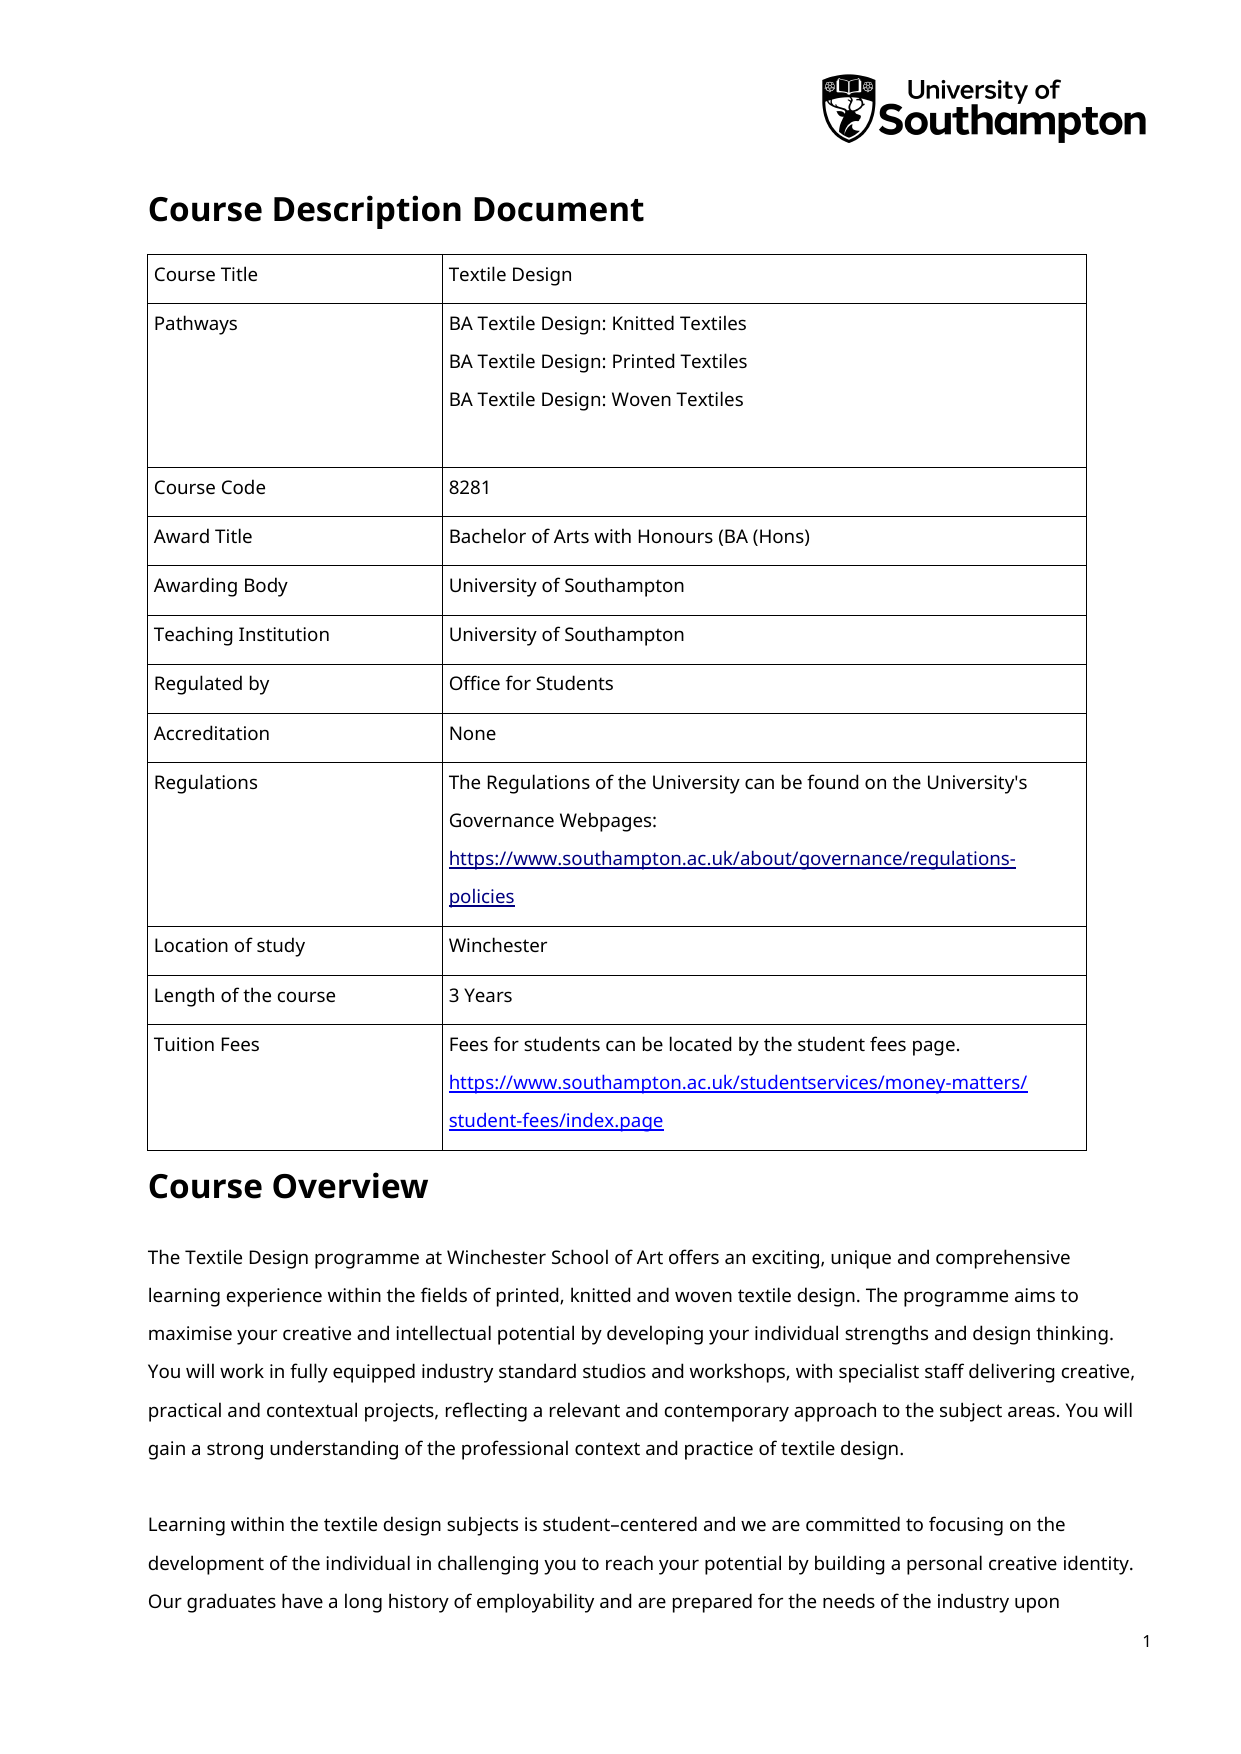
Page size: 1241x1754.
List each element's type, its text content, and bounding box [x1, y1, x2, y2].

table_cell 8281 [443, 468, 1086, 516]
table_cell Bachelor of Arts with Honours (BA (Hons) [443, 517, 1086, 565]
table_cell Award Title [148, 517, 442, 565]
table_cell Fees for students can be located by the student fees page. https://www.southampton.ac.uk/studentservices/money-matters/student-fees/index.page [443, 1025, 1086, 1150]
table_cell BA Textile Design: Knitted Textiles BA Textile Design: Printed Textiles BA Textile Design: Woven Textiles [443, 304, 1086, 467]
table_cell Length of the course [148, 976, 442, 1024]
table_cell Regulations [148, 763, 442, 926]
table_cell Location of study [148, 927, 442, 975]
table_cell Accreditation [148, 714, 442, 762]
table_cell Office for Students [443, 665, 1086, 713]
table_cell University of Southampton [443, 616, 1086, 664]
table_cell Awarding Body [148, 566, 442, 614]
table_header Textile Design [443, 255, 1086, 303]
text The Textile Design programme at Winchester School of Art offers an exciting, unique and comprehensive learning experience within the fields of printed, knitted and woven textile design. The programme aims to maximise your creative and intellectual potential by developing your individual strengths and design thinking. You will work in fully equipped industry standard studios and workshops, with specialist staff delivering creative, practical and contextual projects, reflecting a relevant and contemporary approach to the subject areas. You will gain a strong understanding of the professional context and practice of textile design. Learning within the textile design subjects is student–centered and we are committed to focusing on the development of the individual in challenging you to reach your potential by building a personal creative identity. Our graduates have a long history of employability and are prepared for the needs of the industry upon [148, 1244, 1145, 1613]
table_cell 3 Years [443, 976, 1086, 1024]
table_header Course Title [148, 255, 442, 303]
table_cell The Regulations of the University can be found on the University's Governance Webpages: https://www.southampton.ac.uk/about/governance/regulations-policies [443, 763, 1086, 926]
subtitle Course Description Document [148, 186, 1152, 231]
table_cell Teaching Institution [148, 616, 442, 664]
table_cell Winchester [443, 927, 1086, 975]
table_cell Course Code [148, 468, 442, 516]
table_cell University of Southampton [443, 566, 1086, 614]
subtitle Course Overview [148, 1163, 1152, 1209]
table_cell None [443, 714, 1086, 762]
table_cell Pathways [148, 304, 442, 467]
table_cell Regulated by [148, 665, 442, 713]
table_cell Tuition Fees [148, 1025, 442, 1150]
